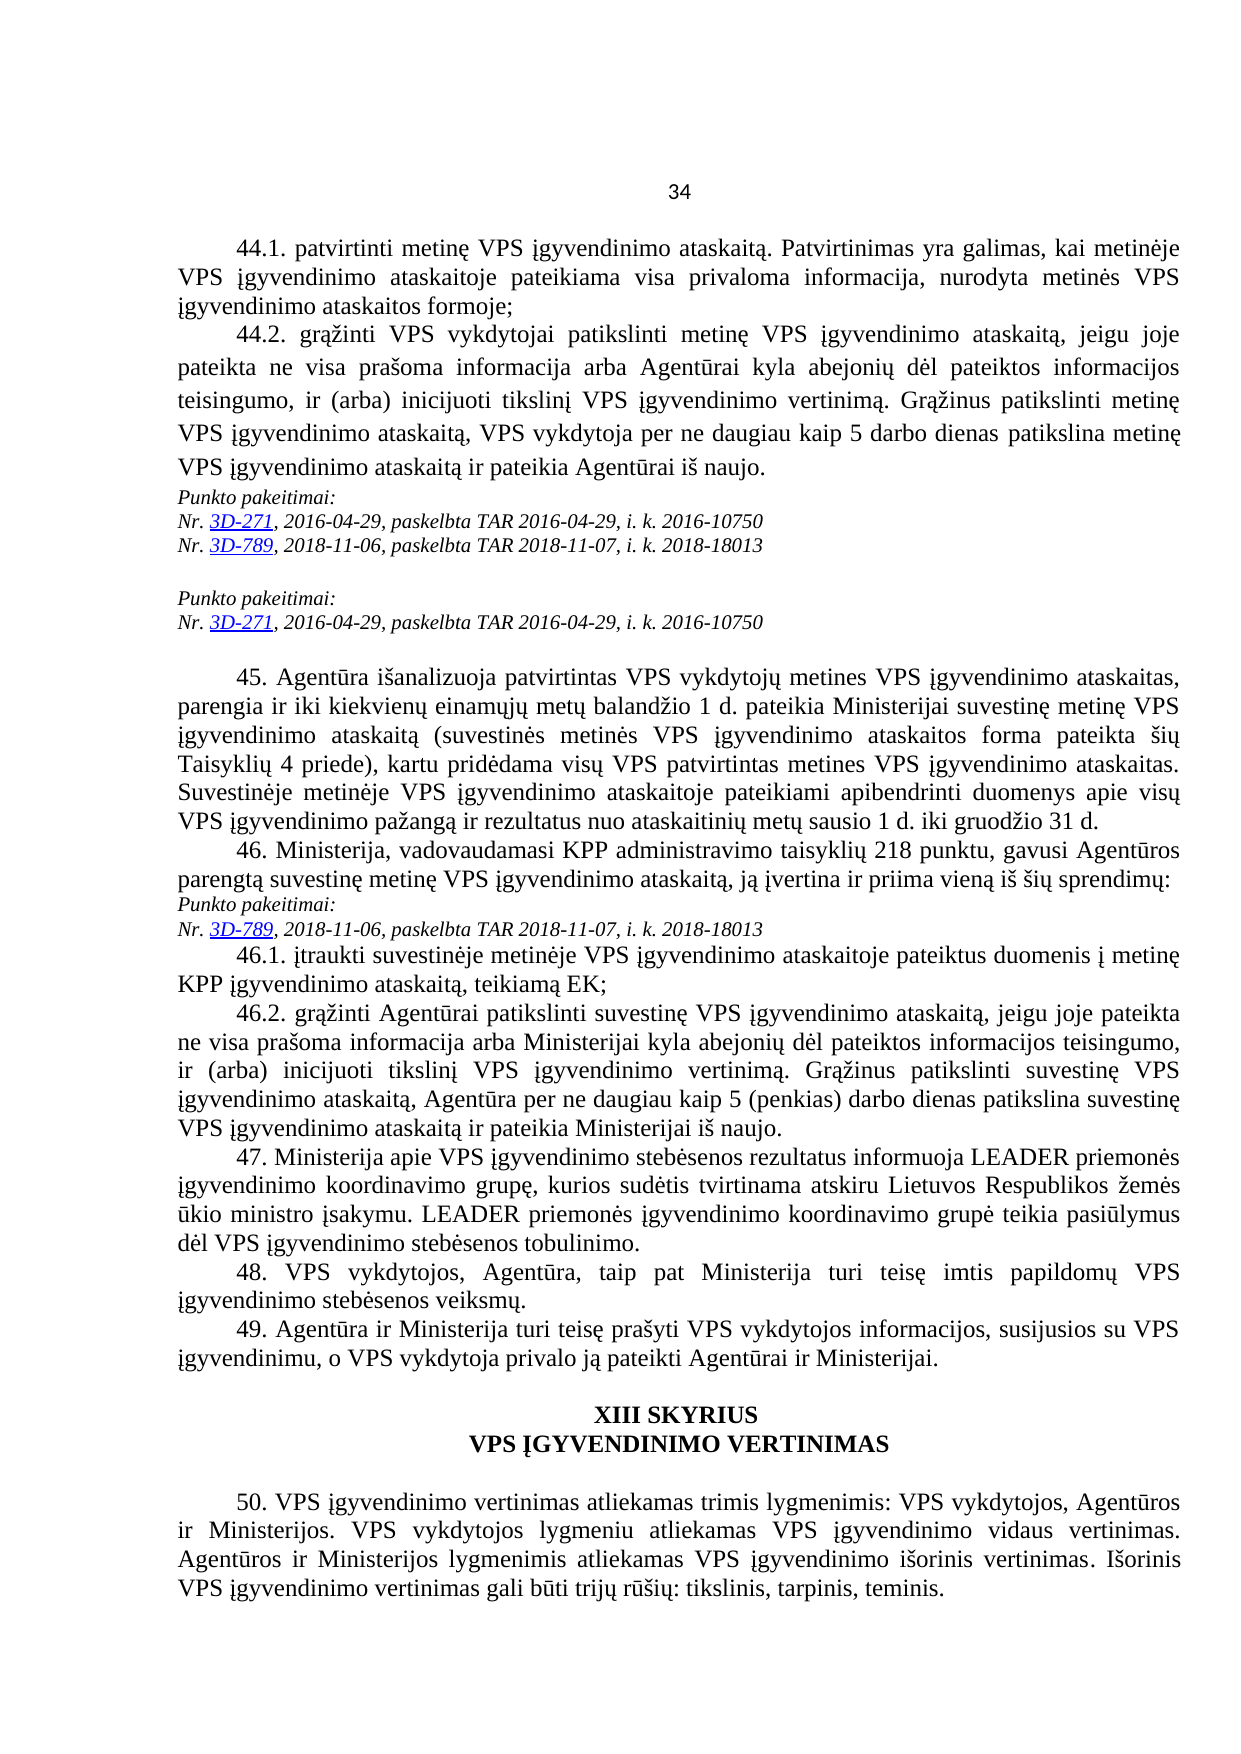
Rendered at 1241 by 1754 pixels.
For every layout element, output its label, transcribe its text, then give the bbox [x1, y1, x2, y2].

text 49. Agentūra ir Ministerija turi teisę prašyti VPS vykdytojos informacijos, susijusios su VPS įgyvendinimu, o VPS vykdytoja privalo ją pateikti Agentūrai ir Ministerijai. [177, 1314, 1181, 1372]
text 50. VPS įgyvendinimo vertinimas atliekamas trimis lygmenimis: VPS vykdytojos, Agentūros ir Ministerijos. VPS vykdytojos lygmeniu atliekamas VPS įgyvendinimo vidaus vertinimas. Agentūros ir Ministerijos lygmenimis atliekamas VPS įgyvendinimo išorinis vertinimas. Išorinis VPS įgyvendinimo vertinimas gali būti trijų rūšių: tikslinis, tarpinis, teminis. [177, 1487, 1181, 1602]
text Punkto pakeitimai: [177, 892, 1181, 916]
text 46.1. įtraukti suvestinėje metinėje VPS įgyvendinimo ataskaitoje pateiktus duomenis į metinę KPP įgyvendinimo ataskaitą, teikiamą EK; [177, 941, 1181, 998]
text VPS ĮGYVENDINIMO VERTINIMAS [177, 1429, 1181, 1458]
text 44.1. patvirtinti metinę VPS įgyvendinimo ataskaitą. Patvirtinimas yra galimas, kai metinėje VPS įgyvendinimo ataskaitoje pateikiama visa privaloma informacija, nurodyta metinės VPS įgyvendinimo ataskaitos formoje; [177, 233, 1181, 319]
text Punkto pakeitimai: [177, 484, 1181, 509]
text XIII SKYRIUS [177, 1401, 1181, 1429]
text Punkto pakeitimai: [177, 586, 1181, 609]
text 48. VPS vykdytojos, Agentūra, taip pat Ministerija turi teisę imtis papildomų VPS įgyvendinimo stebėsenos veiksmų. [177, 1257, 1181, 1314]
text 44.2. grąžinti VPS vykdytojai patikslinti metinę VPS įgyvendinimo ataskaitą, jeigu joje pateikta ne visa prašoma informacija arba Agentūrai kyla abejonių dėl pateiktos informacijos teisingumo, ir (arba) inicijuoti tikslinį VPS įgyvendinimo vertinimą. Grąžinus patikslinti metinę VPS įgyvendinimo ataskaitą, VPS vykdytoja per ne daugiau kaip 5 darbo dienas patikslina metinę VPS įgyvendinimo ataskaitą ir pateikia Agentūrai iš naujo. [177, 319, 1181, 480]
text 47. Ministerija apie VPS įgyvendinimo stebėsenos rezultatus informuoja LEADER priemonės įgyvendinimo koordinavimo grupę, kurios sudėtis tvirtinama atskiru Lietuvos Respublikos žemės ūkio ministro įsakymu. LEADER priemonės įgyvendinimo koordinavimo grupė teikia pasiūlymus dėl VPS įgyvendinimo stebėsenos tobulinimo. [177, 1142, 1181, 1257]
text Nr. 3D-271, 2016-04-29, paskelbta TAR 2016-04-29, i. k. 2016-10750 [177, 509, 1181, 533]
text 46. Ministerija, vadovaudamasi KPP administravimo taisyklių 218 punktu, gavusi Agentūros parengtą suvestinę metinę VPS įgyvendinimo ataskaitą, ją įvertina ir priima vieną iš šių sprendimų: [177, 835, 1181, 892]
text Nr. 3D-789, 2018-11-06, paskelbta TAR 2018-11-07, i. k. 2018-18013 [177, 916, 1181, 941]
text Nr. 3D-789, 2018-11-06, paskelbta TAR 2018-11-07, i. k. 2018-18013 [177, 533, 1181, 557]
text Nr. 3D-271, 2016-04-29, paskelbta TAR 2016-04-29, i. k. 2016-10750 [177, 609, 1181, 634]
text 46.2. grąžinti Agentūrai patikslinti suvestinę VPS įgyvendinimo ataskaitą, jeigu joje pateikta ne visa prašoma informacija arba Ministerijai kyla abejonių dėl pateiktos informacijos teisingumo, ir (arba) inicijuoti tikslinį VPS įgyvendinimo vertinimą. Grąžinus patikslinti suvestinę VPS įgyvendinimo ataskaitą, Agentūra per ne daugiau kaip 5 (penkias) darbo dienas patikslina suvestinę VPS įgyvendinimo ataskaitą ir pateikia Ministerijai iš naujo. [177, 998, 1181, 1142]
text 45. Agentūra išanalizuoja patvirtintas VPS vykdytojų metines VPS įgyvendinimo ataskaitas, parengia ir iki kiekvienų einamųjų metų balandžio 1 d. pateikia Ministerijai suvestinę metinę VPS įgyvendinimo ataskaitą (suvestinės metinės VPS įgyvendinimo ataskaitos forma pateikta šių Taisyklių 4 priede), kartu pridėdama visų VPS patvirtintas metines VPS įgyvendinimo ataskaitas. Suvestinėje metinėje VPS įgyvendinimo ataskaitoje pateikiami apibendrinti duomenys apie visų VPS įgyvendinimo pažangą ir rezultatus nuo ataskaitinių metų sausio 1 d. iki gruodžio 31 d. [177, 662, 1181, 835]
